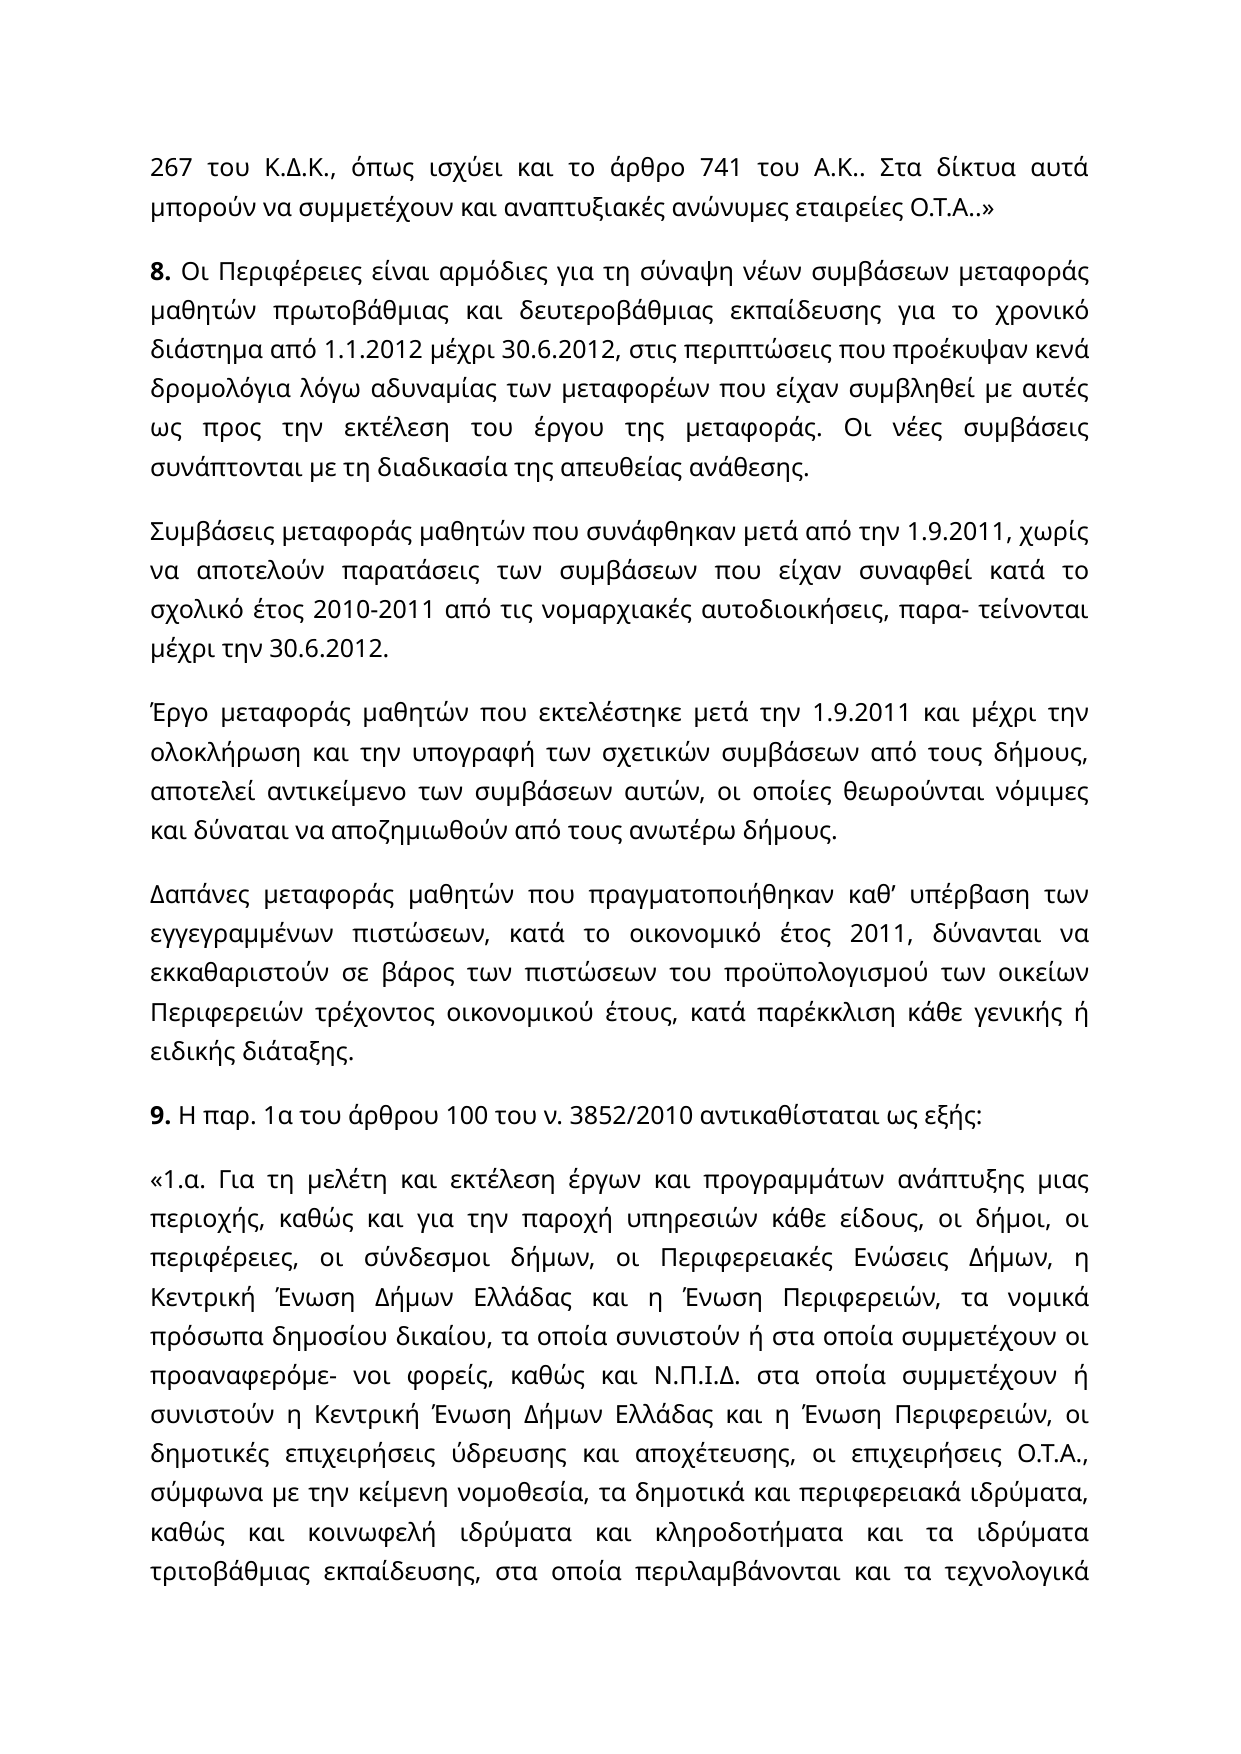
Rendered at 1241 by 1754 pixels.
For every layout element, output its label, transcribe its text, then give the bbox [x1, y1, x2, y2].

text «1.α. Για τη μελέτη και εκτέλεση έργων και προγραμμάτων ανάπτυξης μιας περιοχής, καθώς και για την παροχή υπηρεσιών κάθε είδους, οι δήμοι, οι περιφέρειες, οι σύνδεσμοι δήμων, οι Περιφερειακές Ενώσεις Δήμων, η Κεντρική Ένωση Δήμων Ελλάδας και η Ένωση Περιφερειών, τα νομικά πρόσωπα δημοσίου δικαίου, τα οποία συνιστούν ή στα οποία συμμετέχουν οι προαναφερόμε- νοι φορείς, καθώς και Ν.Π.Ι.Δ. στα οποία συμμετέχουν ή συνιστούν η Κεντρική Ένωση Δήμων Ελλάδας και η Ένωση Περιφερειών, οι δημοτικές επιχειρήσεις ύδρευσης και αποχέτευσης, οι επιχειρήσεις Ο.Τ.Α., σύμφωνα με την κείμενη νομοθεσία, τα δημοτικά και περιφερειακά ιδρύματα, καθώς και κοινωφελή ιδρύματα και κληροδοτήματα και τα ιδρύματα τριτοβάθμιας εκπαίδευσης, στα οποία περιλαμβάνονται και τα τεχνολογικά [150, 1162, 1090, 1587]
text 8. Οι Περιφέρειες είναι αρμόδιες για τη σύναψη νέων συμβάσεων μεταφοράς μαθητών πρωτοβάθμιας και δευτεροβάθμιας εκπαίδευσης για το χρονικό διάστημα από 1.1.2012 μέχρι 30.6.2012, στις περιπτώσεις που προέκυψαν κενά δρομολόγια λόγω αδυναμίας των μεταφορέων που είχαν συμβληθεί με αυτές ως προς την εκτέλεση του έργου της μεταφοράς. Οι νέες συμβάσεις συνάπτονται με τη διαδικασία της απευθείας ανάθεσης. [150, 253, 1090, 483]
text 9. Η παρ. 1α του άρθρου 100 του ν. 3852/2010 αντικαθίσταται ως εξής: [150, 1097, 1090, 1132]
text Συμβάσεις μεταφοράς μαθητών που συνάφθηκαν μετά από την 1.9.2011, χωρίς να αποτελούν παρατάσεις των συμβάσεων που είχαν συναφθεί κατά το σχολικό έτος 2010-2011 από τις νομαρχιακές αυτοδιοικήσεις, παρα- τείνονται μέχρι την 30.6.2012. [150, 513, 1090, 665]
text 267 του Κ.Δ.Κ., όπως ισχύει και το άρθρο 741 του Α.Κ.. Στα δίκτυα αυτά μπορούν να συμμετέχουν και αναπτυξιακές ανώνυμες εταιρείες Ο.Τ.Α..» [150, 150, 1090, 223]
text Έργο μεταφοράς μαθητών που εκτελέστηκε μετά την 1.9.2011 και μέχρι την ολοκλήρωση και την υπογραφή των σχετικών συμβάσεων από τους δήμους, αποτελεί αντικείμενο των συμβάσεων αυτών, οι οποίες θεωρούνται νόμιμες και δύναται να αποζημιωθούν από τους ανωτέρω δήμους. [150, 695, 1090, 847]
text Δαπάνες μεταφοράς μαθητών που πραγματοποιήθηκαν καθ’ υπέρβαση των εγγεγραμμένων πιστώσεων, κατά το οικονομικό έτος 2011, δύνανται να εκκαθαριστούν σε βάρος των πιστώσεων του προϋπολογισμού των οικείων Περιφερειών τρέχοντος οικονομικού έτους, κατά παρέκκλιση κάθε γενικής ή ειδικής διάταξης. [150, 877, 1090, 1067]
